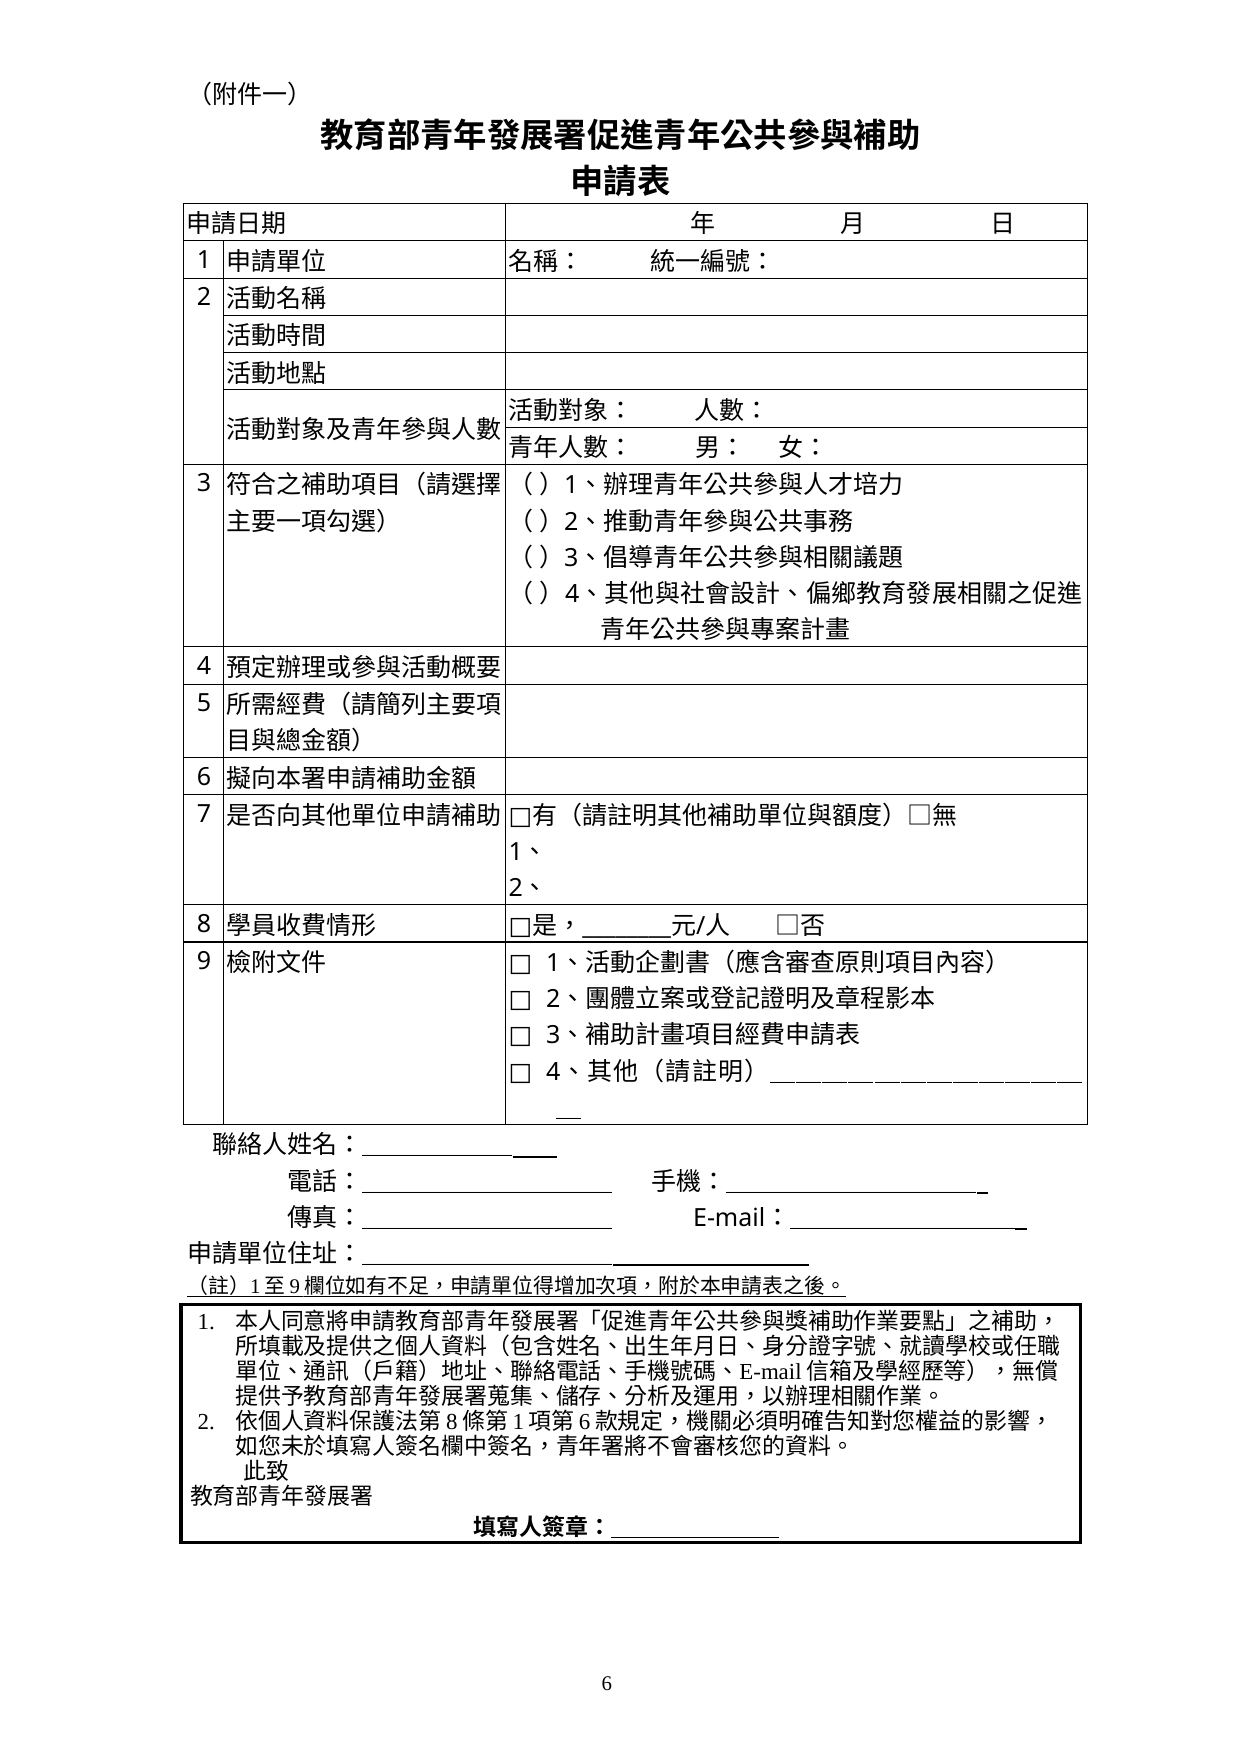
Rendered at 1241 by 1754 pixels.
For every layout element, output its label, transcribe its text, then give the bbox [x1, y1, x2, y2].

table_cell 所需經費（請簡列主要項目與總金額） [224, 685, 505, 757]
table_cell [506, 685, 1087, 757]
table_cell 5 [184, 685, 223, 757]
table_cell 4 [184, 647, 223, 683]
text 此致 [197, 1459, 1064, 1484]
table_cell 申請單位 [224, 241, 505, 277]
table_cell 青年人數： 男： 女： [506, 428, 1087, 464]
table_cell 名稱： 統一編號： [506, 241, 1087, 277]
text （附件一） [187, 75, 1053, 111]
table_cell 符合之補助項目（請選擇主要一項勾選） [224, 465, 505, 646]
text 申請單位住址：＿＿＿＿＿＿＿＿＿＿ [187, 1233, 1053, 1270]
table_cell 活動地點 [224, 353, 505, 389]
table_cell 6 [184, 758, 223, 794]
table_cell 7 [184, 795, 223, 904]
table_header 申請日期 [184, 204, 505, 240]
table_cell □有（請註明其他補助單位與額度）□無 1、 2、 [506, 795, 1087, 904]
table_cell [506, 279, 1087, 315]
table_cell [506, 647, 1087, 683]
text 傳真：＿＿＿＿＿＿＿＿＿＿ E-mail：＿＿＿＿＿＿＿＿＿ [187, 1197, 1053, 1233]
table_cell 活動名稱 [224, 279, 505, 315]
table_cell （ ）1、辦理青年公共參與人才培力 （ ）2、推動青年參與公共事務 （ ）3、倡導青年公共參與相關議題 （ ）4、其他與社會設計、偏鄉教育發展相關之促進青年公共參與專案計畫 [506, 465, 1087, 646]
table_cell [506, 316, 1087, 352]
table_header 年 月 日 [506, 204, 1087, 240]
table_cell 3 [184, 465, 223, 646]
text 電話：＿＿＿＿＿＿＿＿＿＿ 手機：＿＿＿＿＿＿＿＿＿＿ [187, 1161, 1053, 1197]
text 教育部青年發展署促進青年公共參與補助 [187, 111, 1053, 157]
table_cell 活動對象： 人數： [506, 390, 1087, 427]
table_cell [506, 353, 1087, 389]
table_cell 是否向其他單位申請補助 [224, 795, 505, 904]
table_cell 1 [184, 241, 223, 277]
table_cell [506, 758, 1087, 794]
text 填寫人簽章： [204, 1509, 1064, 1538]
table_cell 1、活動企劃書（應含審查原則項目內容） 2、團體立案或登記證明及章程影本 3、補助計畫項目經費申請表 4、其他（請註明）＿＿＿＿＿＿＿＿＿＿＿＿＿ [506, 943, 1087, 1124]
text 申請表 [187, 157, 1053, 203]
text 聯絡人姓名：＿＿＿＿＿＿ [187, 1125, 1053, 1161]
table_cell 活動對象及青年參與人數 [224, 390, 505, 464]
table_cell 預定辦理或參與活動概要 [224, 647, 505, 683]
list 依個人資料保護法第8條第1項第6款規定，機關必須明確告知對您權益的影響，如您未於填寫人簽名欄中簽名，青年署將不會審核您的資料。 [197, 1409, 1064, 1459]
table_cell □是，________元/人 □否 [506, 905, 1087, 941]
table_cell 2 [184, 279, 223, 464]
table_cell 學員收費情形 [224, 905, 505, 941]
text 教育部青年發展署 [190, 1484, 1064, 1509]
table_cell 9 [184, 943, 223, 1124]
table_cell 擬向本署申請補助金額 [224, 758, 505, 794]
text （註）1至9欄位如有不足，申請單位得增加次項，附於本申請表之後。 [187, 1270, 1053, 1300]
table_cell 檢附文件 [224, 943, 505, 1124]
table_cell 8 [184, 905, 223, 941]
list 本人同意將申請教育部青年發展署「促進青年公共參與獎補助作業要點」之補助，所填載及提供之個人資料（包含姓名、出生年月日、身分證字號、就讀學校或任職單位、通訊（戶籍）地址、聯絡電話、手機號碼、E-mail信箱及學經歷等），無償提供予教育部青年發展署蒐集、儲存、分析及運用，以辦理相關作業。 [197, 1309, 1064, 1409]
table_cell 活動時間 [224, 316, 505, 352]
